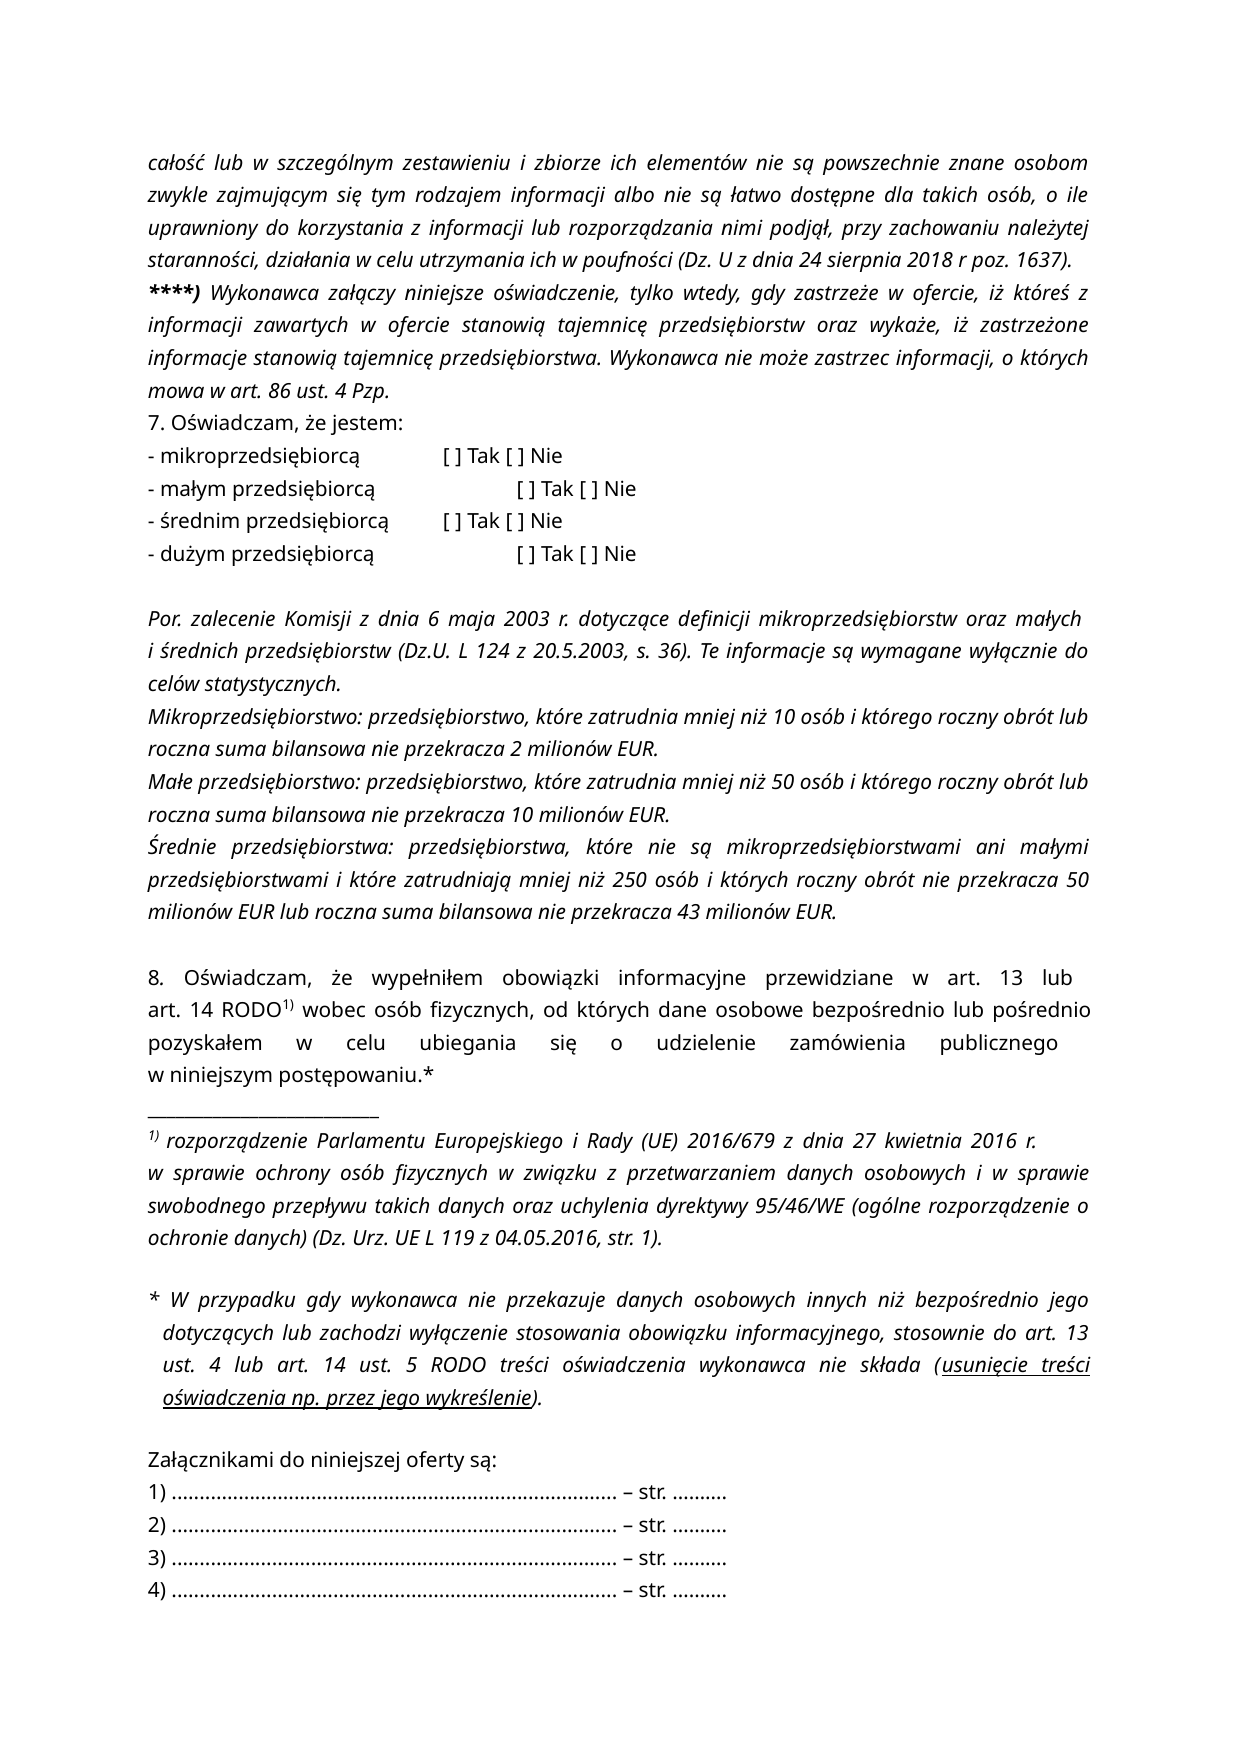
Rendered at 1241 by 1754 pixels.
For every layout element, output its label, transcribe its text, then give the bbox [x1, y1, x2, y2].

text - małym przedsiębiorcą [ ] Tak [ ] Nie [148, 474, 1093, 502]
text Załącznikami do niniejszej oferty są: [148, 1445, 1093, 1473]
text 7. Oświadczam, że jestem: [148, 408, 1093, 437]
text Małe przedsiębiorstwo: przedsiębiorstwo, które zatrudnia mniej niż 50 osób i którego roczny obrót lub roczna suma bilansowa nie przekracza 10 milionów EUR. [148, 767, 1093, 828]
text - średnim przedsiębiorcą [ ] Tak [ ] Nie [148, 506, 1093, 535]
text Mikroprzedsiębiorstwo: przedsiębiorstwo, które zatrudnia mniej niż 10 osób i którego roczny obrót lub roczna suma bilansowa nie przekracza 2 milionów EUR. [148, 702, 1093, 763]
text Średnie przedsiębiorstwa: przedsiębiorstwa, które nie są mikroprzedsiębiorstwami ani małymi przedsiębiorstwami i które zatrudniają mniej niż 250 osób i których roczny obrót nie przekracza 50 milionów EUR lub roczna suma bilansowa nie przekracza 43 milionów EUR. [148, 832, 1093, 926]
text 2) ................................................................................ – str. ………. [148, 1510, 1093, 1538]
text * W przypadku gdy wykonawca nie przekazuje danych osobowych innych niż bezpośrednio jego dotyczących lub zachodzi wyłączenie stosowania obowiązku informacyjnego, stosownie do art. 13 ust. 4 lub art. 14 ust. 5 RODO treści oświadczenia wykonawca nie składa (usunięcie treści oświadczenia np. przez jego wykreślenie). [148, 1285, 1093, 1412]
text - dużym przedsiębiorcą [ ] Tak [ ] Nie [148, 539, 1093, 567]
text - mikroprzedsiębiorcą [ ] Tak [ ] Nie [148, 441, 1093, 469]
text ****) Wykonawca załączy niniejsze oświadczenie, tylko wtedy, gdy zastrzeże w ofercie, iż któreś z informacji zawartych w ofercie stanowią tajemnicę przedsiębiorstw oraz wykaże, iż zastrzeżone informacje stanowią tajemnicę przedsiębiorstwa. Wykonawca nie może zastrzec informacji, o których mowa w art. 86 ust. 4 Pzp. [148, 278, 1093, 404]
text 3) ................................................................................ – str. ………. [148, 1543, 1093, 1571]
text całość lub w szczególnym zestawieniu i zbiorze ich elementów nie są powszechnie znane osobom zwykle zajmującym się tym rodzajem informacji albo nie są łatwo dostępne dla takich osób, o ile uprawniony do korzystania z informacji lub rozporządzania nimi podjął, przy zachowaniu należytej staranności, działania w celu utrzymania ich w poufności (Dz. U z dnia 24 sierpnia 2018 r poz. 1637). [148, 148, 1093, 274]
text 1) rozporządzenie Parlamentu Europejskiego i Rady (UE) 2016/679 z dnia 27 kwietnia 2016 r. w sprawie ochrony osób fizycznych w związku z przetwarzaniem danych osobowych i w sprawie swobodnego przepływu takich danych oraz uchylenia dyrektywy 95/46/WE (ogólne rozporządzenie o ochronie danych) (Dz. Urz. UE L 119 z 04.05.2016, str. 1). [148, 1126, 1093, 1252]
text 1) ................................................................................ – str. ………. [148, 1477, 1093, 1506]
text 8. Oświadczam, że wypełniłem obowiązki informacyjne przewidziane w art. 13 lub art. 14 RODO1) wobec osób fizycznych, od których dane osobowe bezpośrednio lub pośrednio pozyskałem w celu ubiegania się o udzielenie zamówienia publicznego w niniejszym postępowaniu.* [148, 963, 1093, 1089]
text Por. zalecenie Komisji z dnia 6 maja 2003 r. dotyczące definicji mikroprzedsiębiorstw oraz małych i średnich przedsiębiorstw (Dz.U. L 124 z 20.5.2003, s. 36). Te informacje są wymagane wyłącznie do celów statystycznych. [148, 604, 1093, 698]
text 4) ................................................................................ – str. ………. [148, 1575, 1093, 1604]
text _________________________ [148, 1093, 1093, 1122]
